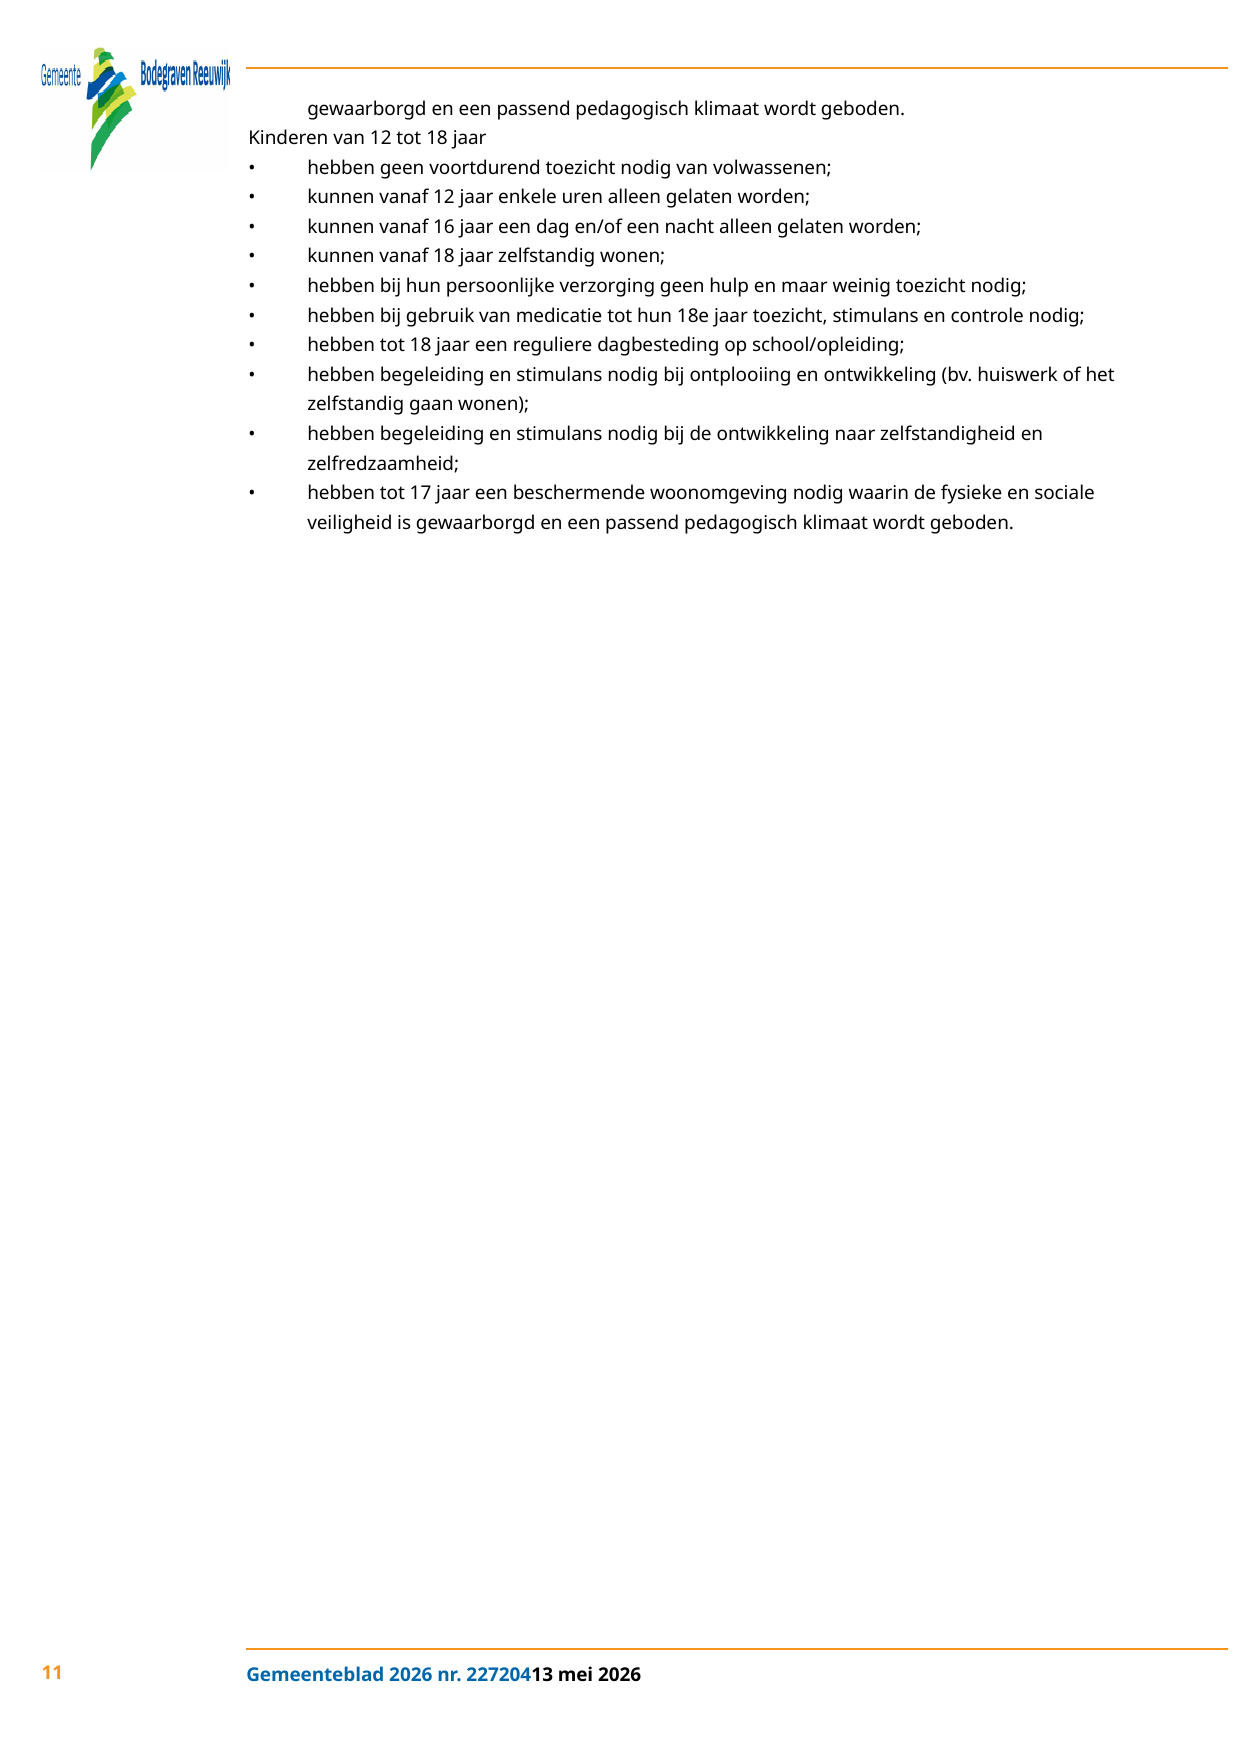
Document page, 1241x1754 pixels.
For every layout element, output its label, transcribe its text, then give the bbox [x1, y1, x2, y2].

list hebben tot 17 jaar een beschermende woonomgeving nodig waarin de fysieke en sociale veiligheid is gewaarborgd en een passend pedagogisch klimaat wordt geboden. [248, 479, 1152, 535]
list gewaarborgd en een passend pedagogisch klimaat wordt geboden. [248, 95, 1152, 121]
list hebben bij gebruik van medicatie tot hun 18e jaar toezicht, stimulans en controle nodig; [248, 302, 1152, 328]
list hebben begeleiding en stimulans nodig bij de ontwikkeling naar zelfstandigheid en zelfredzaamheid; [248, 420, 1152, 476]
list hebben tot 18 jaar een reguliere dagbesteding op school/opleiding; [248, 331, 1152, 357]
list hebben begeleiding en stimulans nodig bij ontplooiing en ontwikkeling (bv. huiswerk of het zelfstandig gaan wonen); [248, 361, 1152, 416]
list hebben geen voortdurend toezicht nodig van volwassenen; [248, 154, 1152, 180]
list kunnen vanaf 12 jaar enkele uren alleen gelaten worden; [248, 183, 1152, 209]
text Kinderen van 12 tot 18 jaar [248, 124, 1152, 150]
list kunnen vanaf 18 jaar zelfstandig wonen; [248, 243, 1152, 268]
picture [41, 47, 231, 172]
list kunnen vanaf 16 jaar een dag en/of een nacht alleen gelaten worden; [248, 213, 1152, 239]
list hebben bij hun persoonlijke verzorging geen hulp en maar weinig toezicht nodig; [248, 272, 1152, 298]
